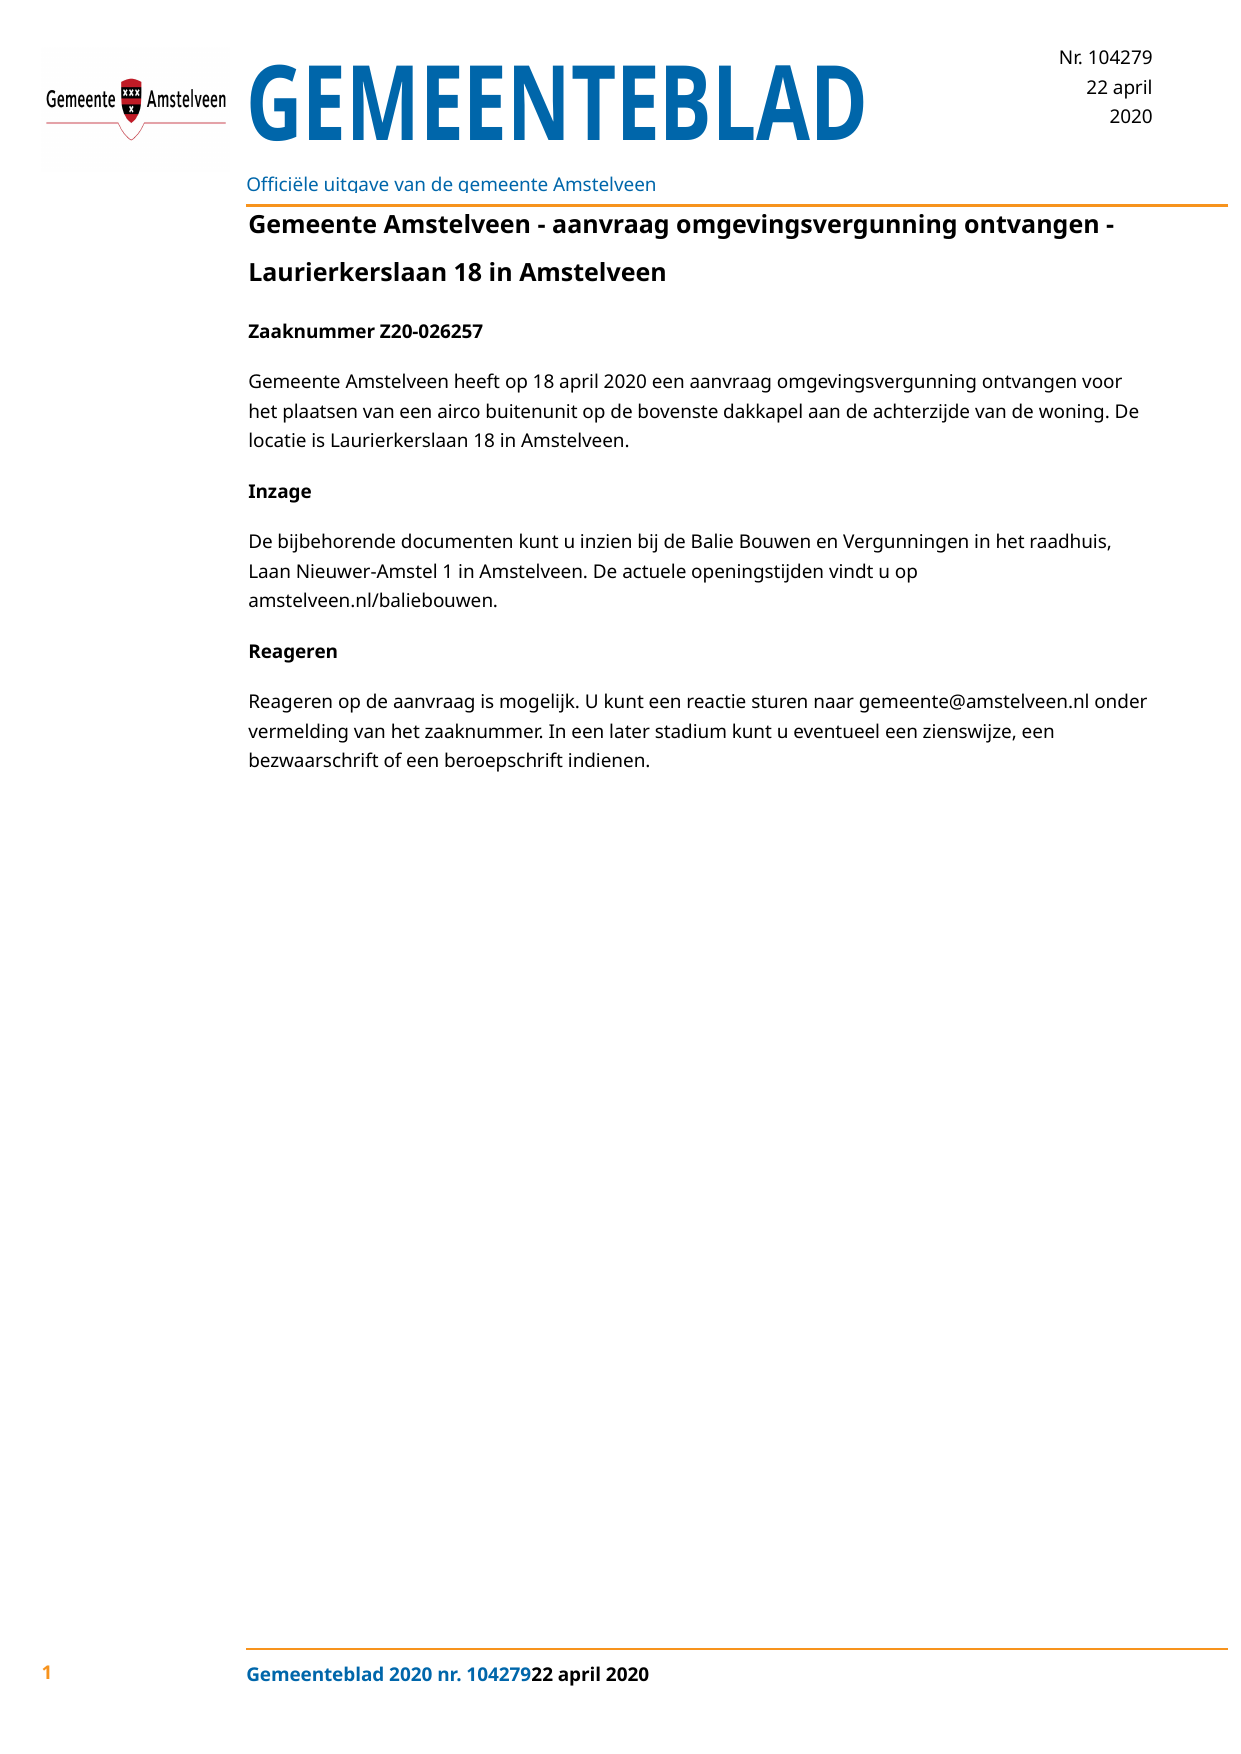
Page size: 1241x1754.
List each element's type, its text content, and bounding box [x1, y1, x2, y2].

text De bijbehorende documenten kunt u inzien bij de Balie Bouwen en Vergunningen in het raadhuis, Laan Nieuwer-Amstel 1 in Amstelveen. De actuele openingstijden vindt u op amstelveen.nl/baliebouwen. [248, 528, 1152, 613]
text Reageren op de aanvraag is mogelijk. U kunt een reactie sturen naar gemeente@amstelveen.nl onder vermelding van het zaaknummer. In een later stadium kunt u eventueel een zienswijze, een bezwaarschrift of een beroepschrift indienen. [248, 688, 1152, 773]
text Gemeente Amstelveen - aanvraag omgevingsvergunning ontvangen - Laurierkerslaan 18 in Amstelveen [248, 207, 1152, 288]
text Zaaknummer Z20-026257 [248, 318, 1152, 344]
text Inzage [248, 478, 1152, 504]
text Gemeente Amstelveen heeft op 18 april 2020 een aanvraag omgevingsvergunning ontvangen voor het plaatsen van een airco buitenunit op de bovenste dakkapel aan de achterzijde van de woning. De locatie is Laurierkerslaan 18 in Amstelveen. [248, 368, 1152, 453]
text Reageren [248, 638, 1152, 664]
picture [41, 47, 231, 172]
